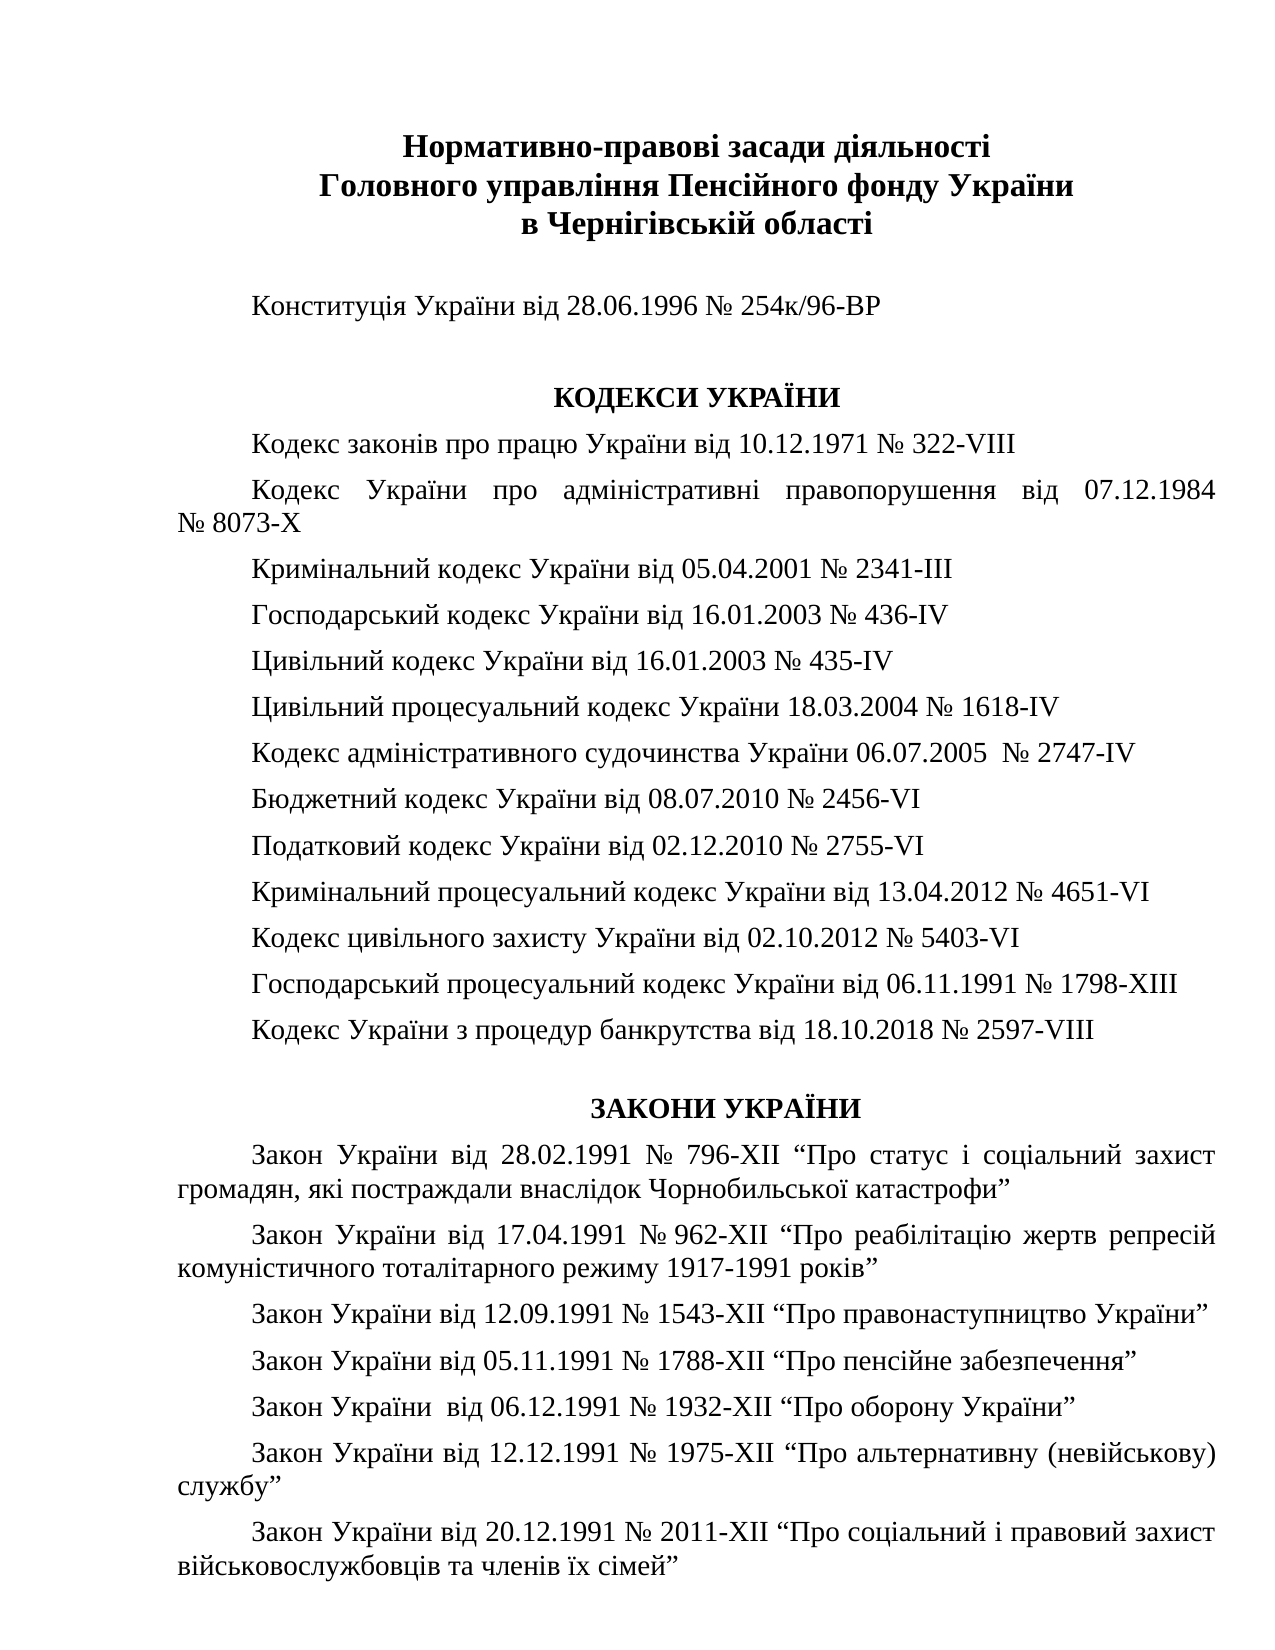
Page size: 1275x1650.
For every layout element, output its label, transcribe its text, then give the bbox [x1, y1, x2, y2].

text Бюджетний кодекс України від 08.07.2010 № 2456-VI [177, 782, 1216, 815]
text Цивільний процесуальний кодекс України 18.03.2004 № 1618-IV [177, 689, 1216, 723]
text КОДЕКСИ УКРАЇНИ [177, 380, 1216, 413]
text Кодекс цивільного захисту України від 02.10.2012 № 5403-VI [177, 920, 1216, 953]
text Кодекс України з процедур банкрутства від 18.10.2018 № 2597-VIII [177, 1012, 1216, 1045]
text Закон України від 05.11.1991 № 1788-XII “Про пенсійне забезпеченняˮ [177, 1343, 1216, 1376]
text Закон України від 17.04.1991 № 962-XII “Про реабілітацію жертв репресій комуністичного тоталітарного режиму 1917-1991 років” [177, 1217, 1216, 1284]
text Податковий кодекс України від 02.12.2010 № 2755-VI [177, 828, 1216, 861]
text Головного управління Пенсійного фонду України [177, 165, 1216, 203]
text Кодекс України про адміністративні правопорушення від 07.12.1984 № 8073-X [177, 472, 1216, 539]
text Цивільний кодекс України від 16.01.2003 № 435-IV [177, 643, 1216, 677]
text Закон України від 12.09.1991 № 1543-XII “Про правонаступництво Україниˮ [177, 1297, 1216, 1330]
text Кримінальний кодекс України від 05.04.2001 № 2341-III [177, 551, 1216, 585]
text Господарський кодекс України від 16.01.2003 № 436-IV [177, 597, 1216, 631]
text Господарський процесуальний кодекс України від 06.11.1991 № 1798-XIII [177, 966, 1216, 999]
text Конституція України від 28.06.1996 № 254к/96-ВР [177, 288, 1216, 321]
text Закон України від 28.02.1991 № 796-XII “Про статус і соціальний захист громадян, які постраждали внаслідок Чорнобильської катастрофиˮ [177, 1137, 1216, 1204]
text Закон України від 12.12.1991 № 1975-XII “Про альтернативну (невійськову) службу” [177, 1435, 1216, 1502]
text Нормативно-правові засади діяльності [177, 127, 1216, 165]
text Закон України від 06.12.1991 № 1932-XII “Про оборону України” [177, 1389, 1216, 1422]
text Кодекс законів про працю України від 10.12.1971 № 322-VIII [177, 426, 1216, 459]
text Закон України від 20.12.1991 № 2011-XII “Про соціальний і правовий захист військовослужбовців та членів їх сімей” [177, 1514, 1216, 1581]
text в Чернігівській області [177, 203, 1216, 242]
text Кримінальний процесуальний кодекс України від 13.04.2012 № 4651-VI [177, 874, 1216, 907]
text ЗАКОНИ УКРАЇНИ [177, 1091, 1216, 1125]
text Кодекс адміністративного судочинства України 06.07.2005 № 2747-IV [177, 736, 1216, 769]
